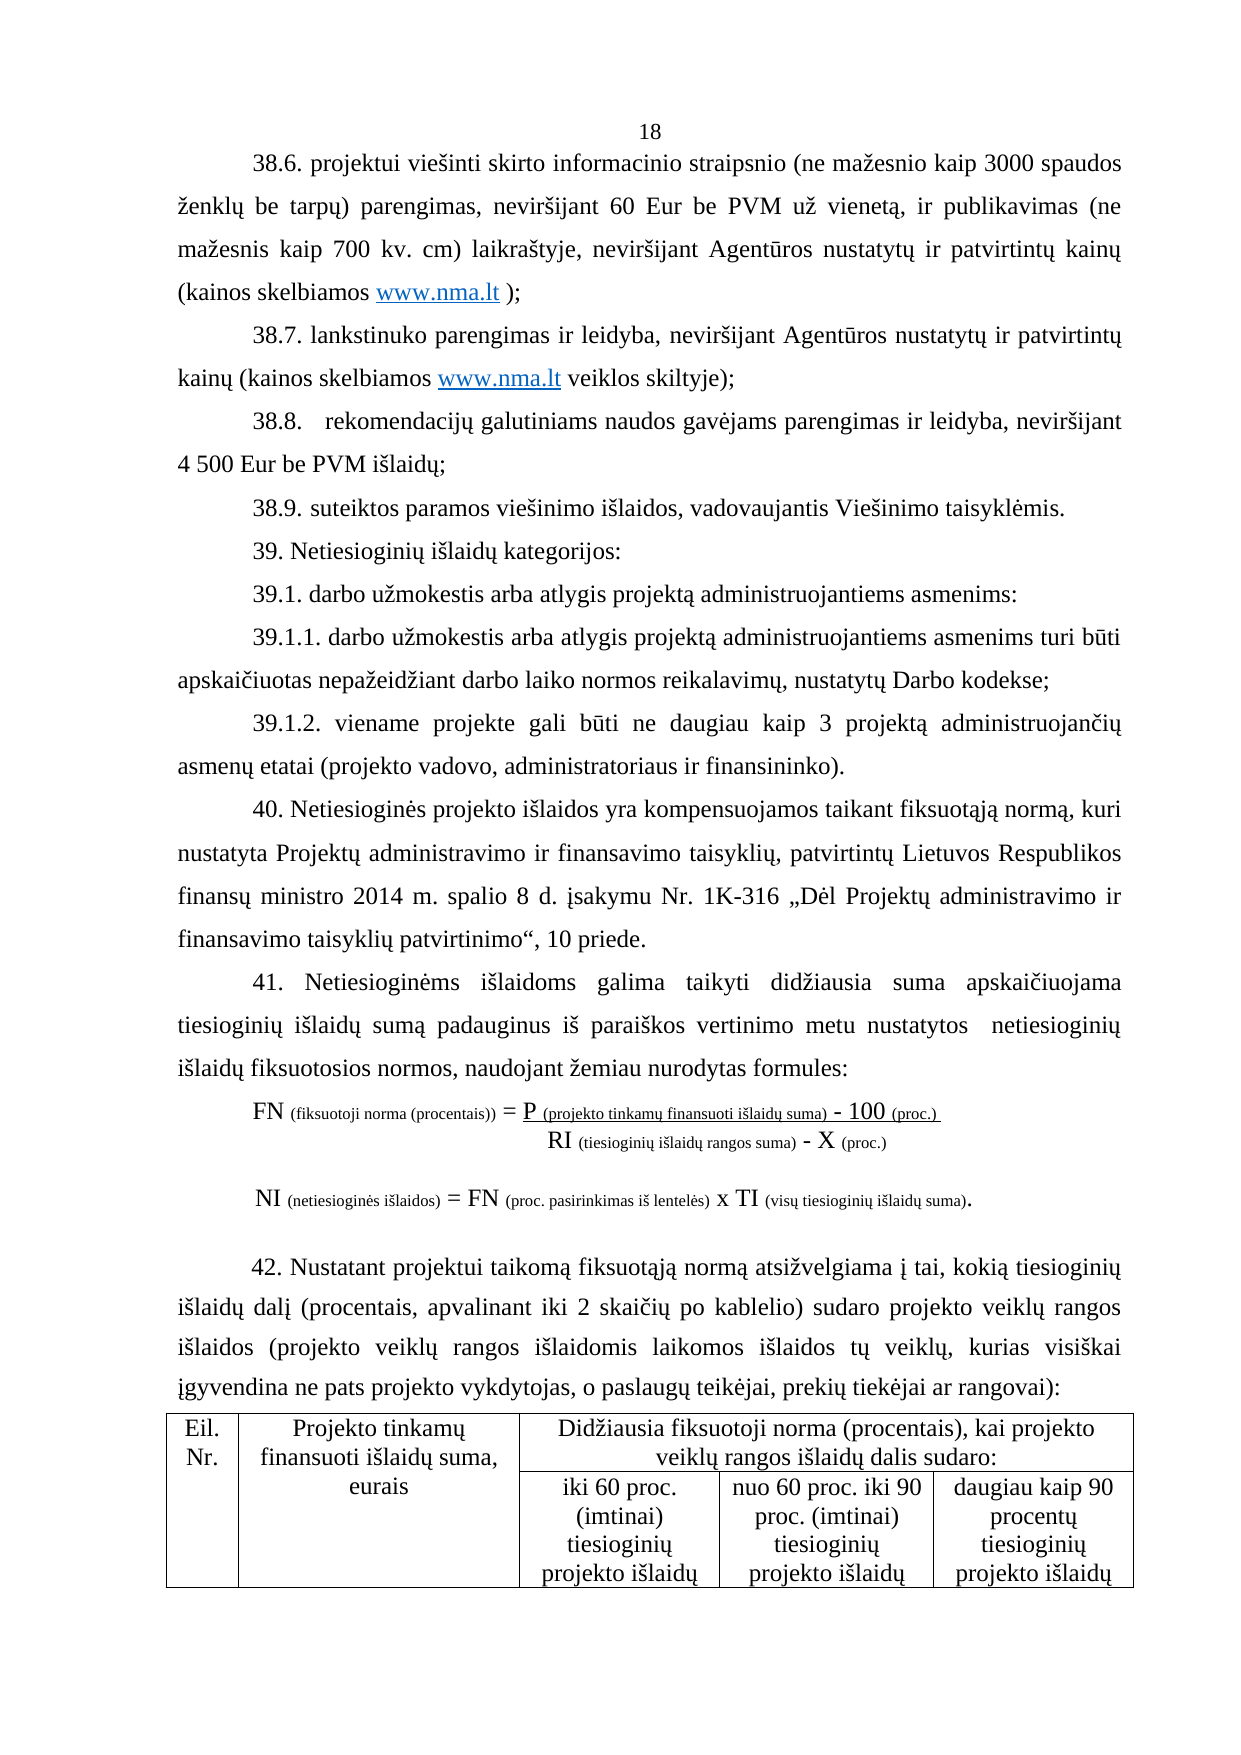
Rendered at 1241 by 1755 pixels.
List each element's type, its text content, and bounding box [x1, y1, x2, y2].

table_cell iki 60 proc. (imtinai) tiesioginių projekto išlaidų [520, 1472, 719, 1587]
table_cell nuo 60 proc. iki 90 proc. (imtinai) tiesioginių projekto išlaidų [720, 1472, 933, 1587]
table_cell daugiau kaip 90 procentų tiesioginių projekto išlaidų [934, 1472, 1133, 1587]
text 38.8. rekomendacijų galutiniams naudos gavėjams parengimas ir leidyba, neviršijant 4 500 Eur be PVM išlaidų; [177, 406, 1122, 478]
text 39.1.1. darbo užmokestis arba atlygis projektą administruojantiems asmenims turi būti apskaičiuotas nepažeidžiant darbo laiko normos reikalavimų, nustatytų Darbo kodekse; [177, 622, 1122, 694]
text FN (fiksuotoji norma (procentais)) = P (projekto tinkamų finansuoti išlaidų suma) - 100 (proc.) [177, 1096, 1122, 1125]
text 41. Netiesioginėms išlaidoms galima taikyti didžiausia suma apskaičiuojama tiesioginių išlaidų sumą padauginus iš paraiškos vertinimo metu nustatytos netiesioginių išlaidų fiksuotosios normos, naudojant žemiau nurodytas formules: [177, 967, 1122, 1082]
text 39.1. darbo užmokestis arba atlygis projektą administruojantiems asmenims: [177, 579, 1122, 608]
table_header Eil. Nr. [167, 1414, 238, 1587]
text 38.9. suteiktos paramos viešinimo išlaidos, vadovaujantis Viešinimo taisyklėmis. [177, 493, 1122, 521]
table_header Projekto tinkamų finansuoti išlaidų suma, eurais [239, 1414, 519, 1587]
text 42. Nustatant projektui taikomą fiksuotąją normą atsižvelgiama į tai, kokią tiesioginių išlaidų dalį (procentais, apvalinant iki 2 skaičių po kablelio) sudaro projekto veiklų rangos išlaidos (projekto veiklų rangos išlaidomis laikomos išlaidos tų veiklų, kurias visiškai įgyvendina ne pats projekto vykdytojas, o paslaugų teikėjai, prekių tiekėjai ar rangovai): [177, 1252, 1122, 1401]
table_header Didžiausia fiksuotoji norma (procentais), kai projekto veiklų rangos išlaidų dalis sudaro: [520, 1414, 1133, 1471]
text 38.7. lankstinuko parengimas ir leidyba, neviršijant Agentūros nustatytų ir patvirtintų kainų (kainos skelbiamos www.nma.lt veiklos skiltyje); [177, 320, 1122, 392]
text 39. Netiesioginių išlaidų kategorijos: [177, 536, 1122, 564]
text 40. Netiesioginės projekto išlaidos yra kompensuojamos taikant fiksuotąją normą, kuri nustatyta Projektų administravimo ir finansavimo taisyklių, patvirtintų Lietuvos Respublikos finansų ministro 2014 m. spalio 8 d. įsakymu Nr. 1K-316 „Dėl Projektų administravimo ir finansavimo taisyklių patvirtinimo“, 10 priede. [177, 794, 1122, 953]
text NI (netiesioginės išlaidos) = FN (proc. pasirinkimas iš lentelės) x TI (visų tiesioginių išlaidų suma). [177, 1183, 1122, 1211]
text 39.1.2. viename projekte gali būti ne daugiau kaip 3 projektą administruojančių asmenų etatai (projekto vadovo, administratoriaus ir finansininko). [177, 708, 1122, 780]
text 38.6. projektui viešinti skirto informacinio straipsnio (ne mažesnio kaip 3000 spaudos ženklų be tarpų) parengimas, neviršijant 60 Eur be PVM už vienetą, ir publikavimas (ne mažesnis kaip 700 kv. cm) laikraštyje, neviršijant Agentūros nustatytų ir patvirtintų kainų (kainos skelbiamos www.nma.lt ); [177, 148, 1122, 306]
text RI (tiesioginių išlaidų rangos suma) - X (proc.) [177, 1125, 1122, 1154]
